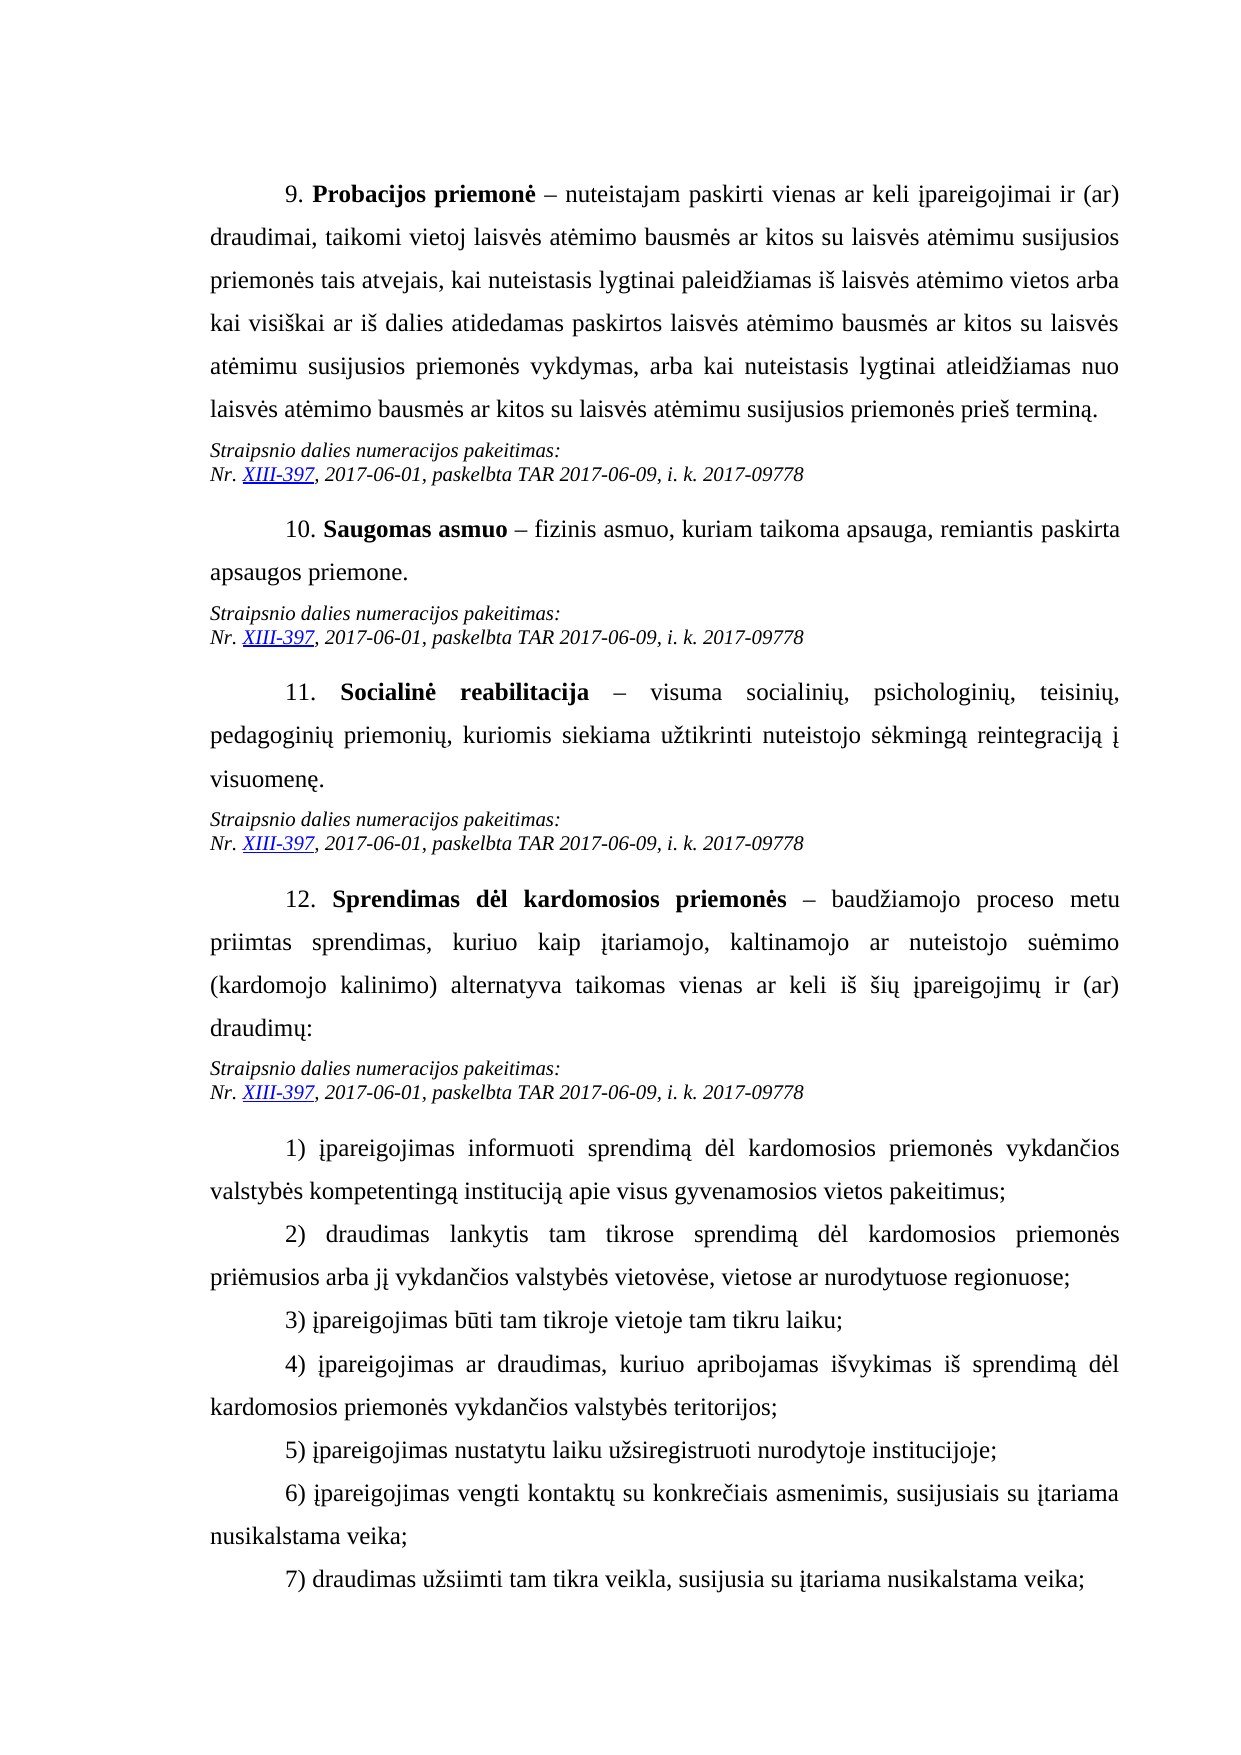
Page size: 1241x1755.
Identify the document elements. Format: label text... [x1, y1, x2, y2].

text Nr. XIII-397, 2017-06-01, paskelbta TAR 2017-06-09, i. k. 2017-09778 [210, 1080, 1120, 1104]
text 9. Probacijos priemonė – nuteistajam paskirti vienas ar keli įpareigojimai ir (ar) draudimai, taikomi vietoj laisvės atėmimo bausmės ar kitos su laisvės atėmimu susijusios priemonės tais atvejais, kai nuteistasis lygtinai paleidžiamas iš laisvės atėmimo vietos arba kai visiškai ar iš dalies atidedamas paskirtos laisvės atėmimo bausmės ar kitos su laisvės atėmimu susijusios priemonės vykdymas, arba kai nuteistasis lygtinai atleidžiamas nuo laisvės atėmimo bausmės ar kitos su laisvės atėmimu susijusios priemonės prieš terminą. [210, 179, 1120, 423]
text Straipsnio dalies numeracijos pakeitimas: [210, 437, 1120, 462]
text Straipsnio dalies numeracijos pakeitimas: [210, 807, 1120, 831]
text Straipsnio dalies numeracijos pakeitimas: [210, 1056, 1120, 1080]
text 7) draudimas užsiimti tam tikra veikla, susijusia su įtariama nusikalstama veika; [210, 1564, 1120, 1593]
text 12. Sprendimas dėl kardomosios priemonės – baudžiamojo proceso metu priimtas sprendimas, kuriuo kaip įtariamojo, kaltinamojo ar nuteistojo suėmimo (kardomojo kalinimo) alternatyva taikomas vienas ar keli iš šių įpareigojimų ir (ar) draudimų: [210, 884, 1120, 1042]
text 1) įpareigojimas informuoti sprendimą dėl kardomosios priemonės vykdančios valstybės kompetentingą instituciją apie visus gyvenamosios vietos pakeitimus; [210, 1133, 1120, 1205]
text 6) įpareigojimas vengti kontaktų su konkrečiais asmenimis, susijusiais su įtariama nusikalstama veika; [210, 1478, 1120, 1550]
text 5) įpareigojimas nustatytu laiku užsiregistruoti nurodytoje institucijoje; [210, 1435, 1120, 1464]
text 3) įpareigojimas būti tam tikroje vietoje tam tikru laiku; [210, 1306, 1120, 1334]
text Nr. XIII-397, 2017-06-01, paskelbta TAR 2017-06-09, i. k. 2017-09778 [210, 462, 1120, 486]
text 4) įpareigojimas ar draudimas, kuriuo apribojamas išvykimas iš sprendimą dėl kardomosios priemonės vykdančios valstybės teritorijos; [210, 1349, 1120, 1421]
text 10. Saugomas asmuo – fizinis asmuo, kuriam taikoma apsauga, remiantis paskirta apsaugos priemone. [210, 514, 1120, 586]
text 2) draudimas lankytis tam tikrose sprendimą dėl kardomosios priemonės priėmusios arba jį vykdančios valstybės vietovėse, vietose ar nurodytuose regionuose; [210, 1219, 1120, 1291]
text Straipsnio dalies numeracijos pakeitimas: [210, 601, 1120, 625]
text 11. Socialinė reabilitacija – visuma socialinių, psichologinių, teisinių, pedagoginių priemonių, kuriomis siekiama užtikrinti nuteistojo sėkmingą reintegraciją į visuomenę. [210, 677, 1120, 792]
text Nr. XIII-397, 2017-06-01, paskelbta TAR 2017-06-09, i. k. 2017-09778 [210, 831, 1120, 855]
text Nr. XIII-397, 2017-06-01, paskelbta TAR 2017-06-09, i. k. 2017-09778 [210, 625, 1120, 649]
